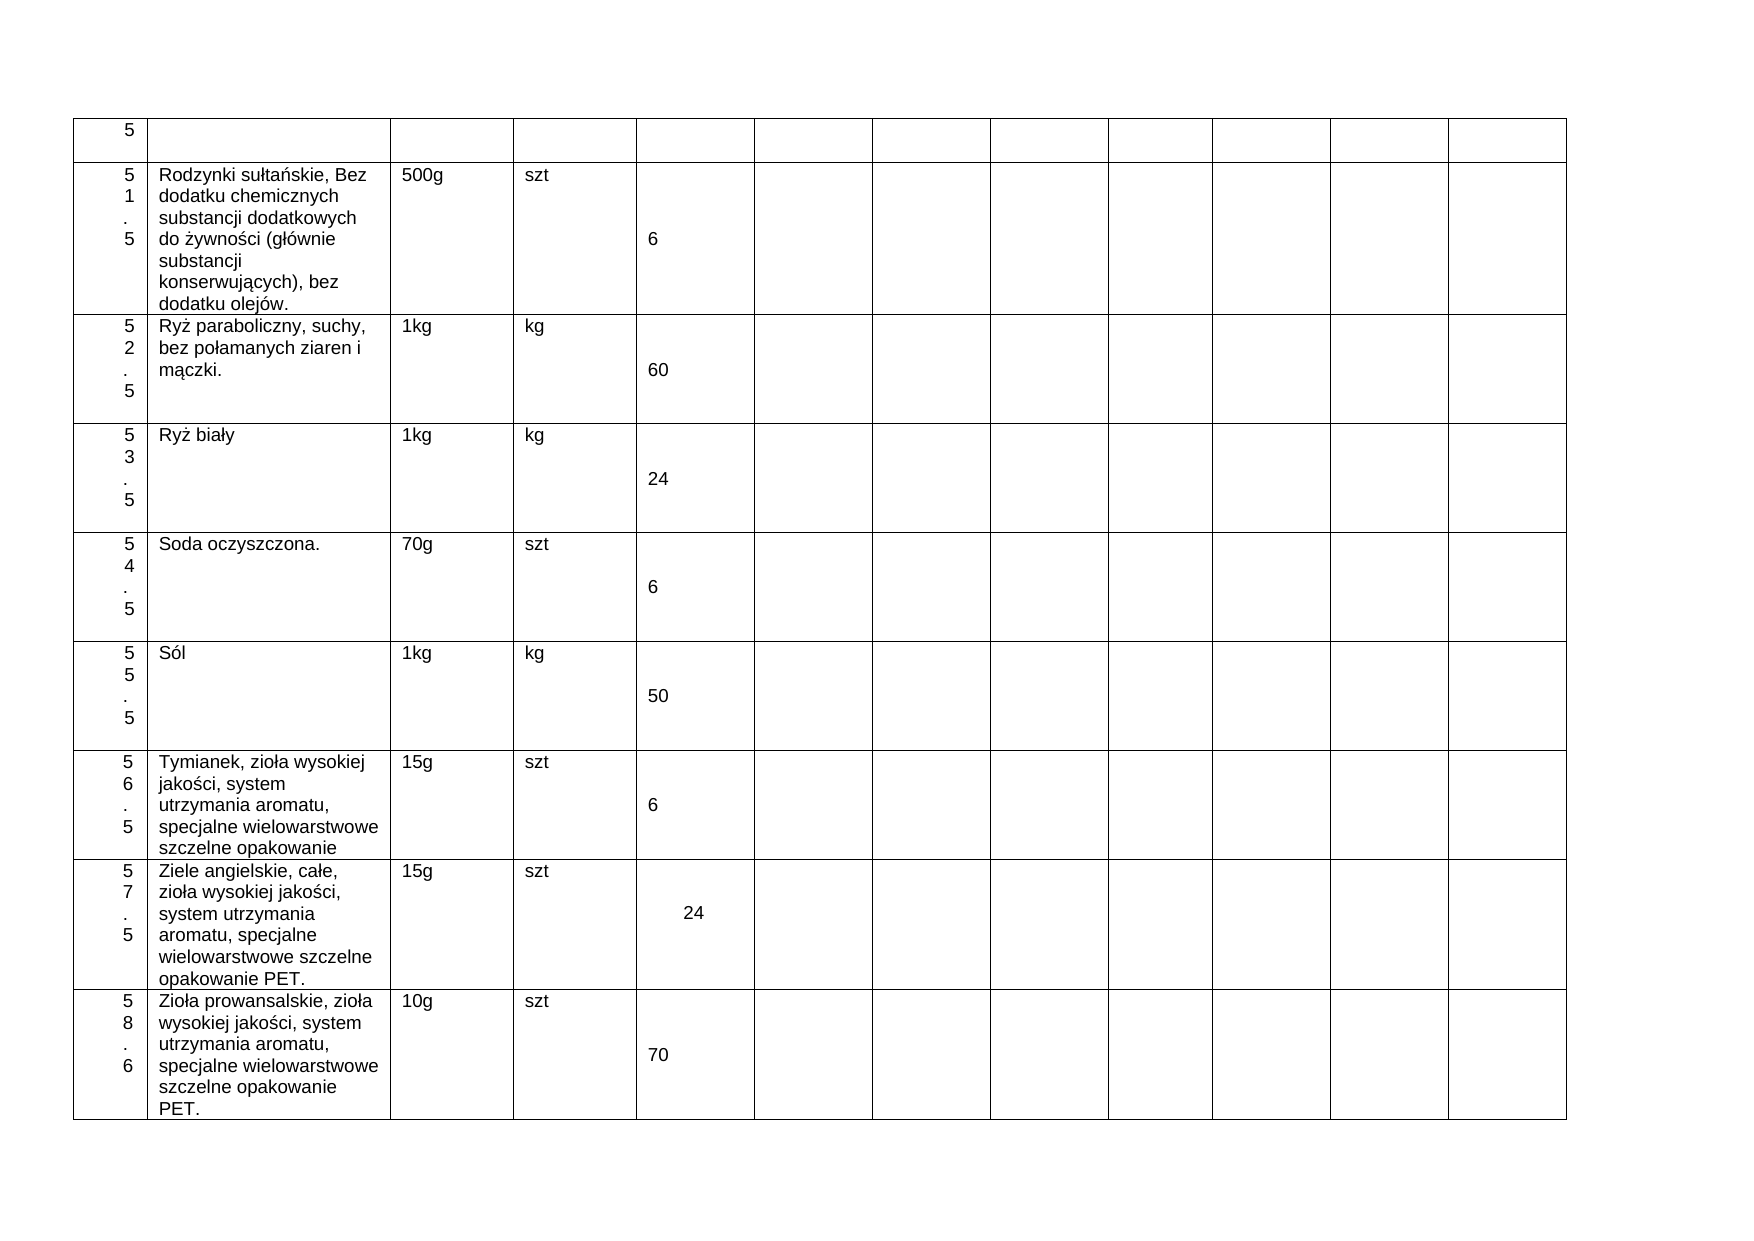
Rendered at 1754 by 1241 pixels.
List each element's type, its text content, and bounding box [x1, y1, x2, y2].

table_cell 6 [637, 533, 754, 641]
table_cell [1449, 163, 1566, 314]
table_cell [1213, 642, 1330, 750]
table_cell [991, 119, 1108, 162]
table_cell [1109, 533, 1212, 641]
table_cell 53. [74, 163, 147, 314]
table_cell [1213, 860, 1330, 989]
table_cell [991, 424, 1108, 532]
table_cell 6 [637, 751, 754, 858]
table_cell [1331, 315, 1448, 423]
table_cell [1331, 751, 1448, 858]
table_cell [755, 860, 872, 989]
table_cell 1kg [391, 424, 513, 532]
table_cell 50 [637, 642, 754, 750]
table_cell 55. [74, 424, 147, 532]
table_cell Soda oczyszczona. [148, 533, 390, 641]
table_cell [1331, 990, 1448, 1119]
table_cell 1kg [391, 642, 513, 750]
table_cell [1109, 163, 1212, 314]
table_cell [1213, 163, 1330, 314]
table_cell 1kg [391, 315, 513, 423]
table_cell 15g [391, 751, 513, 858]
table_cell Sól [148, 642, 390, 750]
table_cell [755, 315, 872, 423]
table_cell [391, 119, 513, 162]
table_cell [1331, 860, 1448, 989]
table_cell Ryż paraboliczny, suchy, bez połamanych ziaren i mączki. [148, 315, 390, 423]
table_cell [1109, 119, 1212, 162]
table_cell Zioła prowansalskie, zioła wysokiej jakości, system utrzymania aromatu, specjalne wielowarstwowe szczelne opakowanie PET. [148, 990, 390, 1119]
table_cell [1331, 424, 1448, 532]
table_cell szt [514, 990, 636, 1119]
table_cell szt [514, 860, 636, 989]
table_cell Ryż biały [148, 424, 390, 532]
table_cell [1449, 315, 1566, 423]
table_cell [873, 533, 990, 641]
table_cell [1109, 315, 1212, 423]
table_cell [1449, 424, 1566, 532]
table_cell [1213, 424, 1330, 532]
table_cell [1331, 533, 1448, 641]
table_cell [1331, 119, 1448, 162]
table_cell [873, 751, 990, 858]
table_cell [1109, 990, 1212, 1119]
table_cell Rodzynki sułtańskie, Bez dodatku chemicznych substancji dodatkowych do żywności (głównie substancji konserwujących), bez dodatku olejów. [148, 163, 390, 314]
table_cell Tymianek, zioła wysokiej jakości, system utrzymania aromatu, specjalne wielowarstwowe szczelne opakowanie [148, 751, 390, 858]
table_cell [755, 424, 872, 532]
table_cell [1213, 533, 1330, 641]
table_cell 70g [391, 533, 513, 641]
table_cell [1213, 119, 1330, 162]
table_cell szt [514, 163, 636, 314]
table_cell [1331, 163, 1448, 314]
table_cell [873, 119, 990, 162]
table_cell [514, 119, 636, 162]
table_cell [1449, 533, 1566, 641]
table_cell 52. [74, 119, 147, 162]
table_cell kg [514, 315, 636, 423]
table_cell 54. [74, 315, 147, 423]
table_cell [1449, 990, 1566, 1119]
table_cell [1331, 642, 1448, 750]
table_cell [755, 751, 872, 858]
table_cell [637, 119, 754, 162]
table_cell [755, 163, 872, 314]
table_cell [1449, 860, 1566, 989]
table_cell [873, 860, 990, 989]
table_cell [991, 533, 1108, 641]
table_cell [755, 990, 872, 1119]
table_cell [1449, 119, 1566, 162]
table_cell [991, 990, 1108, 1119]
table_cell Ziele angielskie, całe, zioła wysokiej jakości, system utrzymania aromatu, specjalne wielowarstwowe szczelne opakowanie PET. [148, 860, 390, 989]
table_cell [755, 642, 872, 750]
table_cell [991, 163, 1108, 314]
table_cell [1449, 751, 1566, 858]
table_cell 24 [637, 860, 754, 989]
table_cell kg [514, 642, 636, 750]
table_cell [1213, 751, 1330, 858]
table_cell [873, 424, 990, 532]
table_cell [991, 315, 1108, 423]
table_cell 70 [637, 990, 754, 1119]
table_cell [755, 119, 872, 162]
table_cell [873, 642, 990, 750]
table_cell [1213, 990, 1330, 1119]
table_cell 10g [391, 990, 513, 1119]
table_cell [1213, 315, 1330, 423]
table_cell [1109, 860, 1212, 989]
table_cell kg [514, 424, 636, 532]
table_cell 60 [637, 315, 754, 423]
table_cell [873, 990, 990, 1119]
table_cell 59. [74, 860, 147, 989]
table_cell szt [514, 533, 636, 641]
table_cell 56. [74, 533, 147, 641]
table_cell [755, 533, 872, 641]
table_cell 6 [637, 163, 754, 314]
table_cell [991, 860, 1108, 989]
table_cell [1109, 424, 1212, 532]
table_cell [991, 751, 1108, 858]
table_cell [873, 163, 990, 314]
table_cell [148, 119, 390, 162]
table_cell 500g [391, 163, 513, 314]
table_cell szt [514, 751, 636, 858]
table_cell 60. [74, 990, 147, 1119]
table_cell [1109, 751, 1212, 858]
table_cell 15g [391, 860, 513, 989]
table_cell [873, 315, 990, 423]
table_cell [1109, 642, 1212, 750]
table_cell 24 [637, 424, 754, 532]
table_cell 57. [74, 642, 147, 750]
table_cell 58. [74, 751, 147, 858]
table_cell [991, 642, 1108, 750]
table_cell [1449, 642, 1566, 750]
